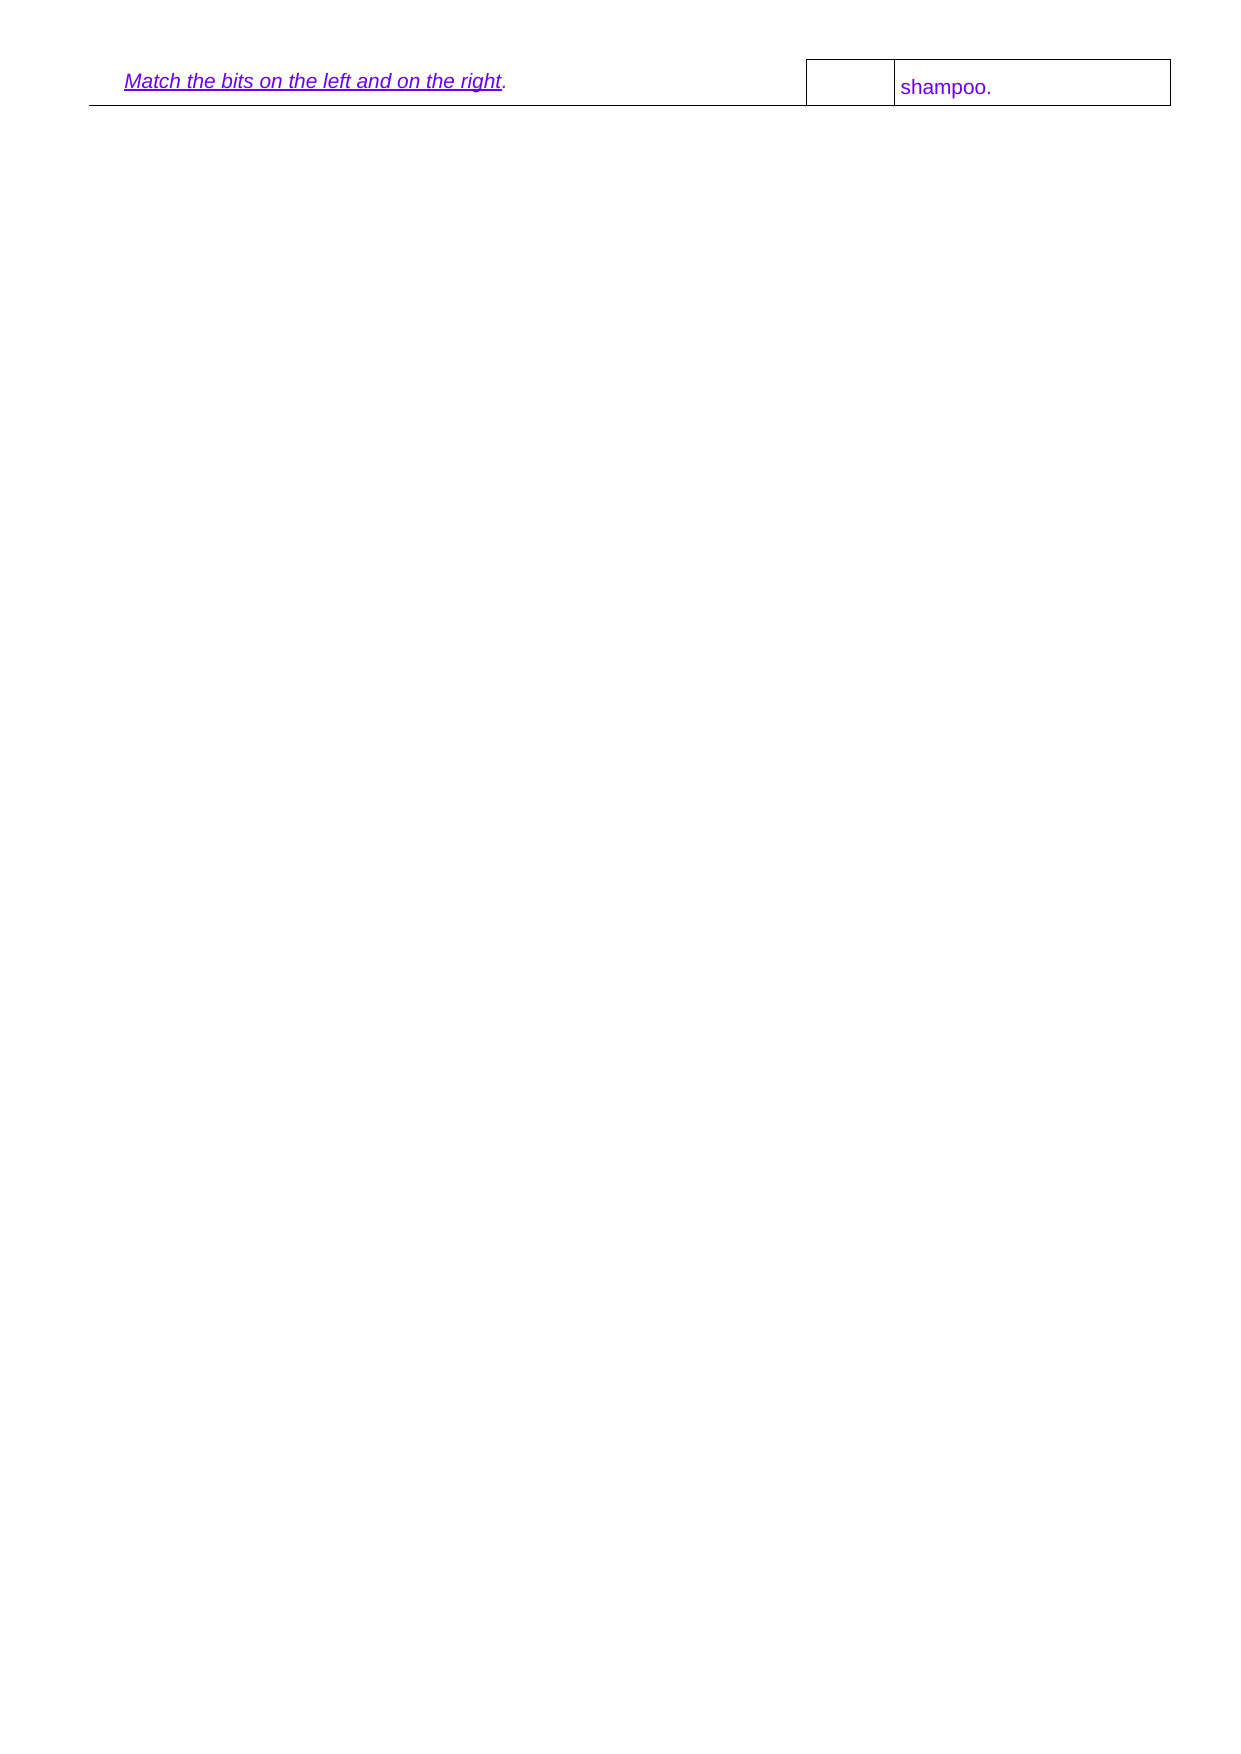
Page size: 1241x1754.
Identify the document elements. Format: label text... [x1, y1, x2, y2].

table_header shampoo. [895, 60, 1170, 105]
table_header Match the bits on the left and on the right. [89, 59, 806, 105]
table_header [807, 60, 894, 105]
